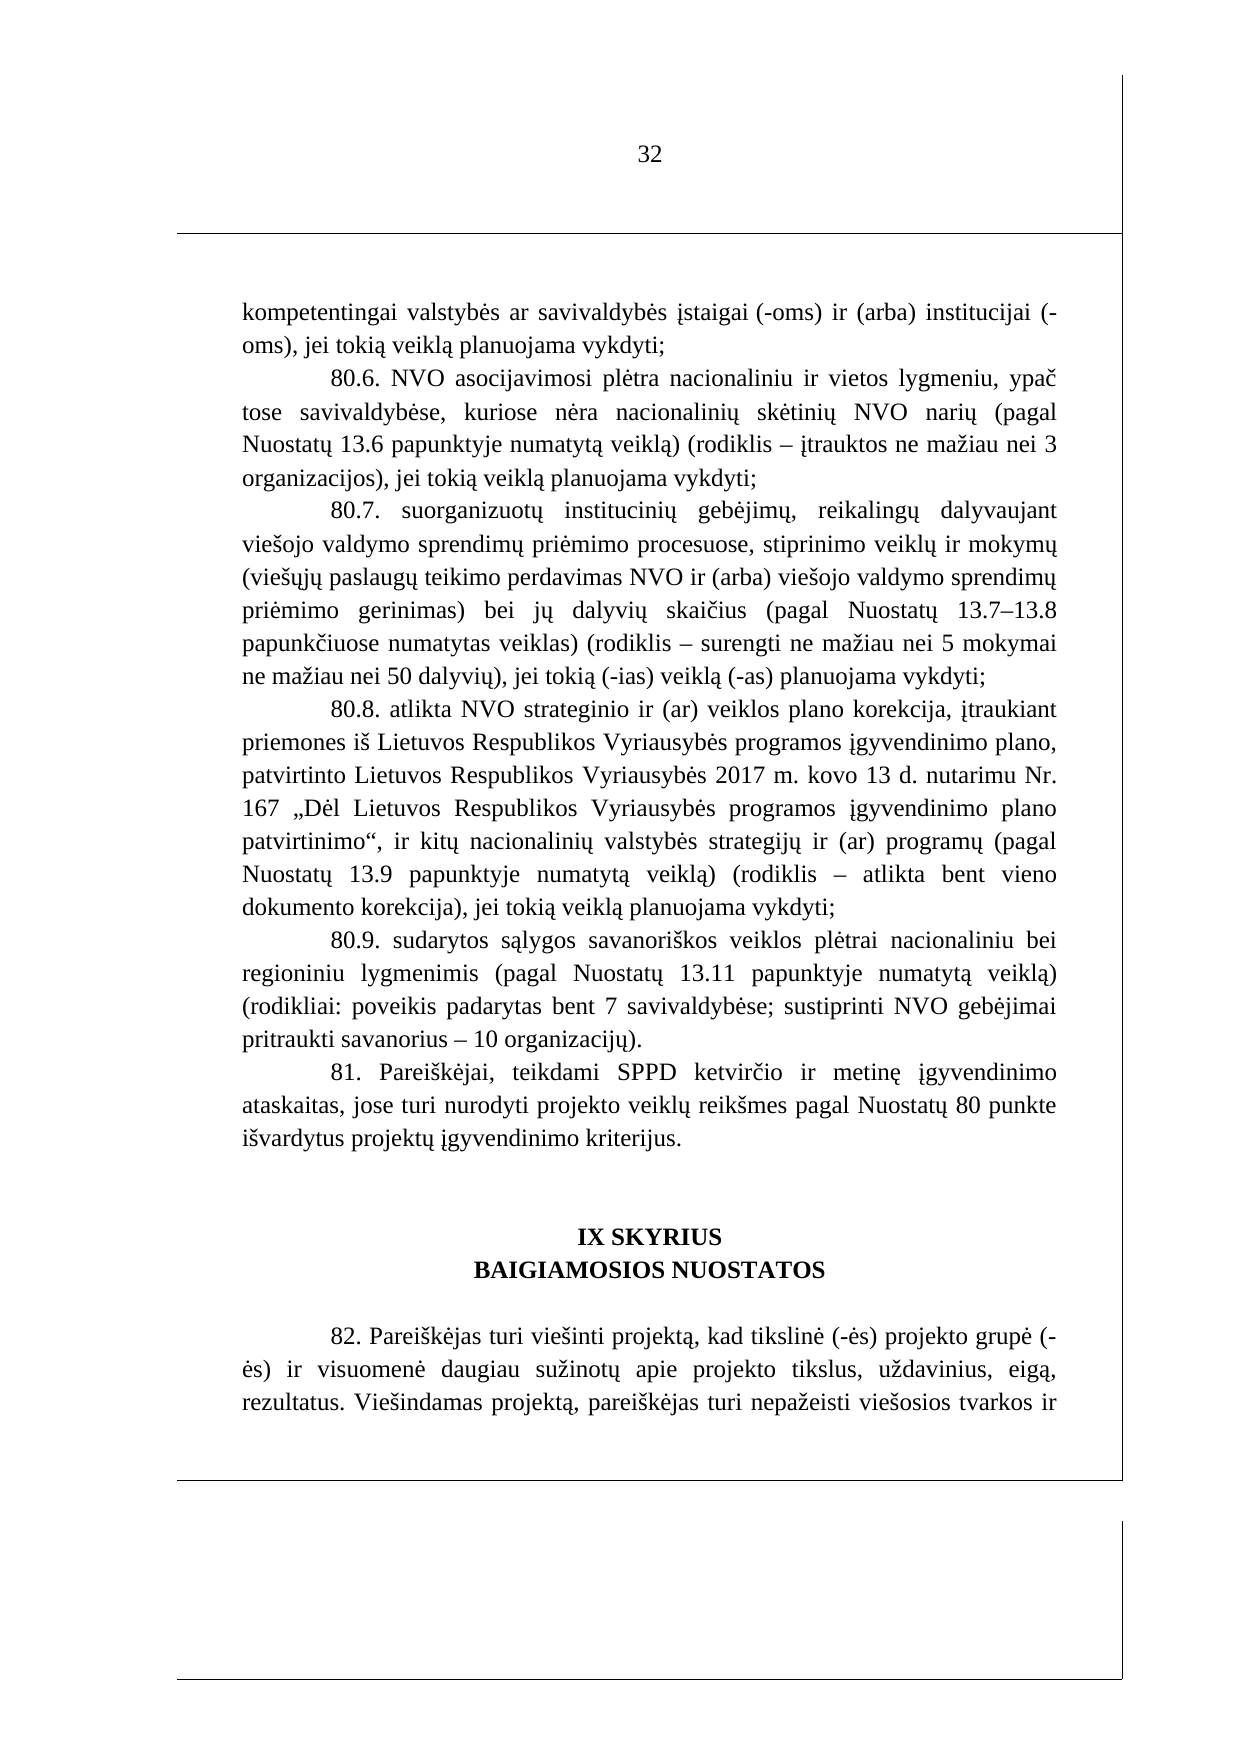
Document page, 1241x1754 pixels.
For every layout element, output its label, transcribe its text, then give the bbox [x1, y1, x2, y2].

text 80.6. NVO asocijavimosi plėtra nacionaliniu ir vietos lygmeniu, ypač tose savivaldybėse, kuriose nėra nacionalinių skėtinių NVO narių (pagal Nuostatų 13.6 papunktyje numatytą veiklą) (rodiklis – įtrauktos ne mažiau nei 3 organizacijos), jei tokią veiklą planuojama vykdyti; [177, 299, 1122, 431]
text 80.5. NVO ir valstybės ar savivaldybės institucijos (-ų) ir (arba) įstaigos (-ų) bendradarbiavimo mechanizmų, kuriant ilgalaikę partnerystę ir sprendžiant viešojo sektoriaus klausimus, stiprinimas (pagal Nuostatų 13.5 papunktyje numatytą veiklą) (rodiklis – ne mažiau nei 5 parengti ir pateikti pasiūlymai kompetentingai valstybės ar savivaldybės įstaigai (-oms) ir (arba) institucijai (-oms), jei tokią veiklą planuojama vykdyti; [177, 233, 1122, 299]
text IX SKYRIUS [177, 1157, 1122, 1191]
text 80.9. sudarytos sąlygos savanoriškos veiklos plėtrai nacionaliniu bei regioniniu lygmenimis (pagal Nuostatų 13.11 papunktyje numatytą veiklą) (rodikliai: poveikis padarytas bent 7 savivaldybėse; sustiprinti NVO gebėjimai pritraukti savanorius – 10 organizacijų). [177, 860, 1122, 992]
text 81. Pareiškėjai, teikdami SPPD ketvirčio ir metinę įgyvendinimo ataskaitas, jose turi nurodyti projekto veiklų reikšmes pagal Nuostatų 80 punkte išvardytus projektų įgyvendinimo kriterijus. [177, 992, 1122, 1152]
text 80.8. atlikta NVO strateginio ir (ar) veiklos plano korekcija, įtraukiant priemones iš Lietuvos Respublikos Vyriausybės programos įgyvendinimo plano, patvirtinto Lietuvos Respublikos Vyriausybės 2017 m. kovo 13 d. nutarimu Nr. 167 „Dėl Lietuvos Respublikos Vyriausybės programos įgyvendinimo plano patvirtinimo“, ir kitų nacionalinių valstybės strategijų ir (ar) programų (pagal Nuostatų 13.9 papunktyje numatytą veiklą) (rodiklis – atlikta bent vieno dokumento korekcija), jei tokią veiklą planuojama vykdyti; [177, 629, 1122, 860]
text BAIGIAMOSIOS NUOSTATOS [177, 1191, 1122, 1257]
text 80.7. suorganizuotų institucinių gebėjimų, reikalingų dalyvaujant viešojo valdymo sprendimų priėmimo procesuose, stiprinimo veiklų ir mokymų (viešųjų paslaugų teikimo perdavimas NVO ir (arba) viešojo valdymo sprendimų priėmimo gerinimas) bei jų dalyvių skaičius (pagal Nuostatų 13.7–13.8 papunkčiuose numatytas veiklas) (rodiklis – surengti ne mažiau nei 5 mokymai ne mažiau nei 50 dalyvių), jei tokią (-ias) veiklą (-as) planuojama vykdyti; [177, 431, 1122, 629]
text 82. Pareiškėjas turi viešinti projektą, kad tikslinė (-ės) projekto grupė (-ės) ir visuomenė daugiau sužinotų apie projekto tikslus, uždavinius, eigą, rezultatus. Viešindamas projektą, pareiškėjas turi nepažeisti viešosios tvarkos ir laikytis teisės aktų nustatytos tvarkos bei nurodyti, kad projektui lėšų skyrė Ministerija. [177, 1257, 1122, 1480]
